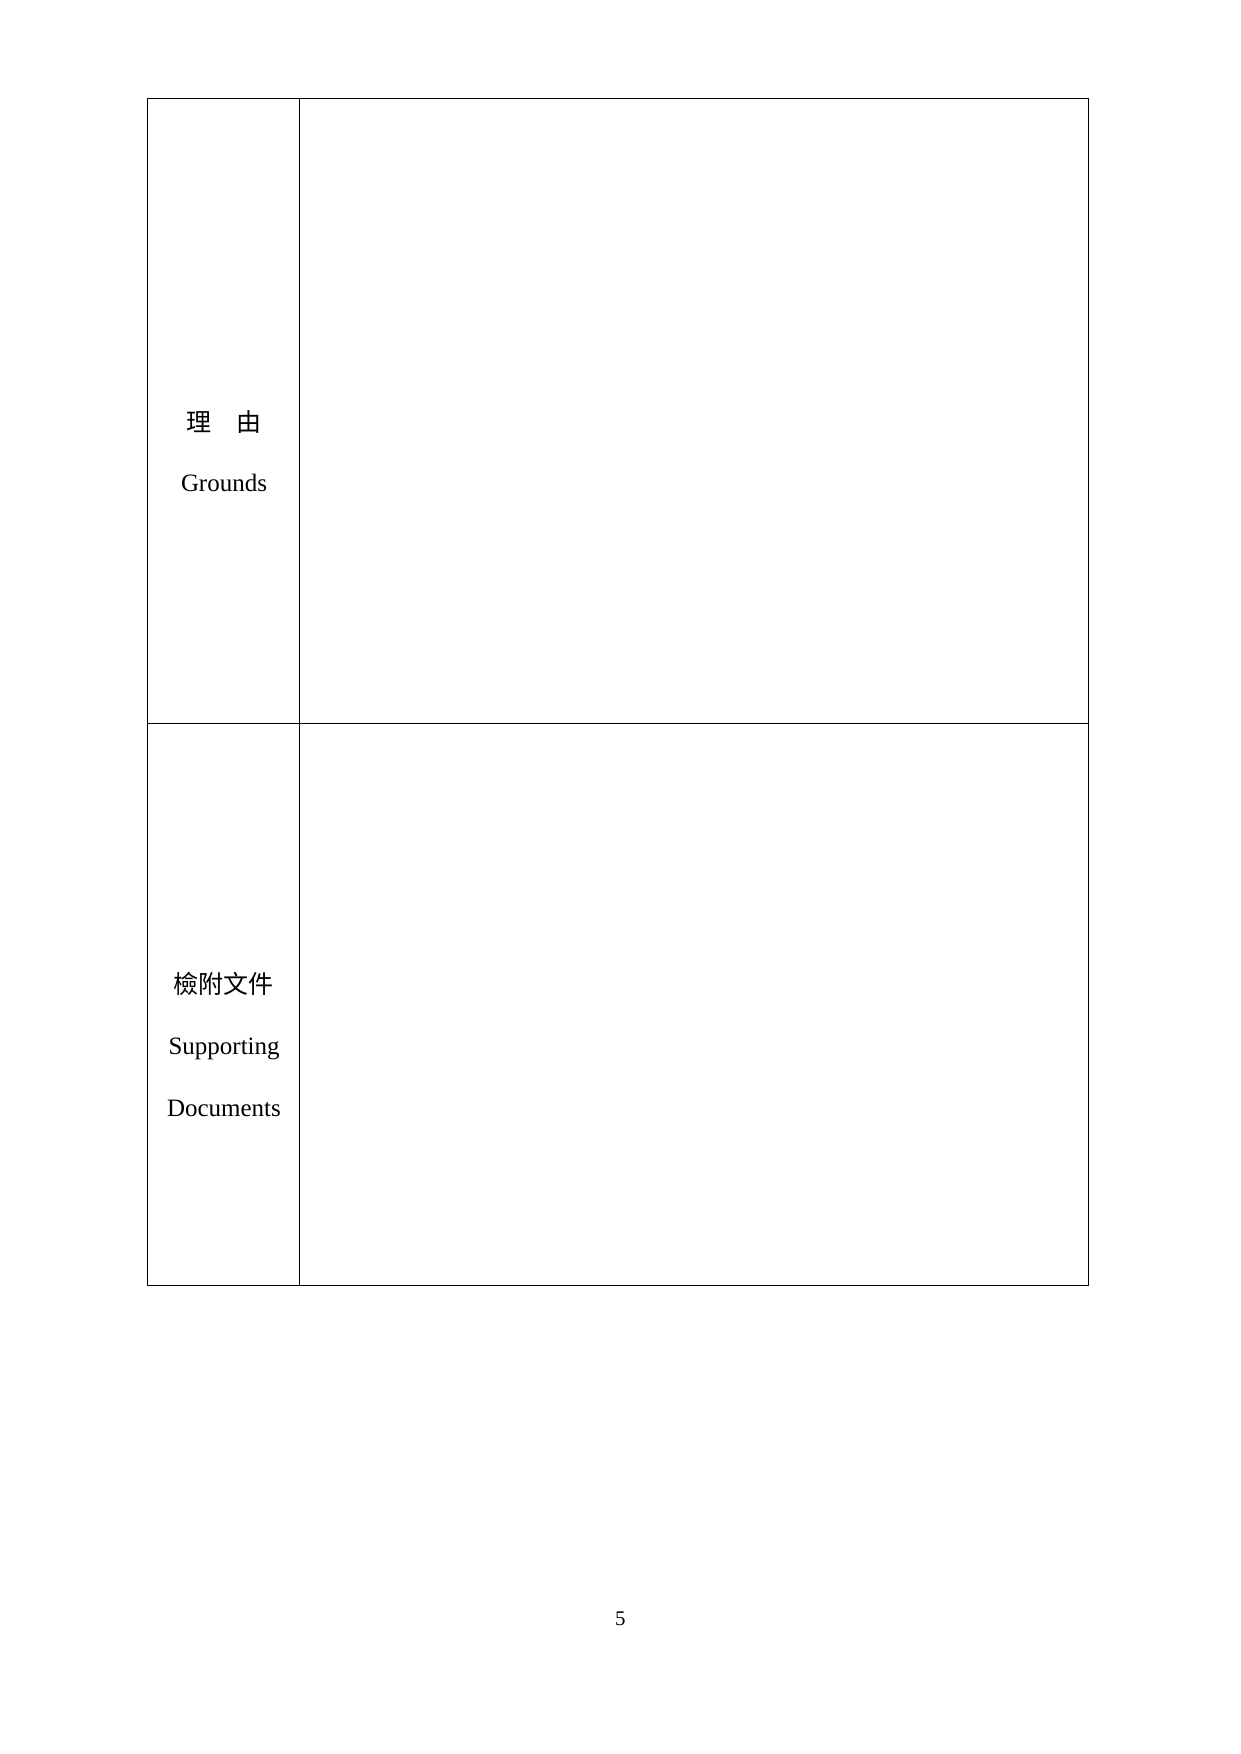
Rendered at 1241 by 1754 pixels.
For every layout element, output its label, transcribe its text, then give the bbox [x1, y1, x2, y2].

table_cell [300, 724, 1088, 1285]
table_cell 理 由Grounds [148, 99, 299, 722]
table_cell [300, 99, 1088, 722]
table_cell 檢附文件Supporting Documents [148, 724, 299, 1285]
